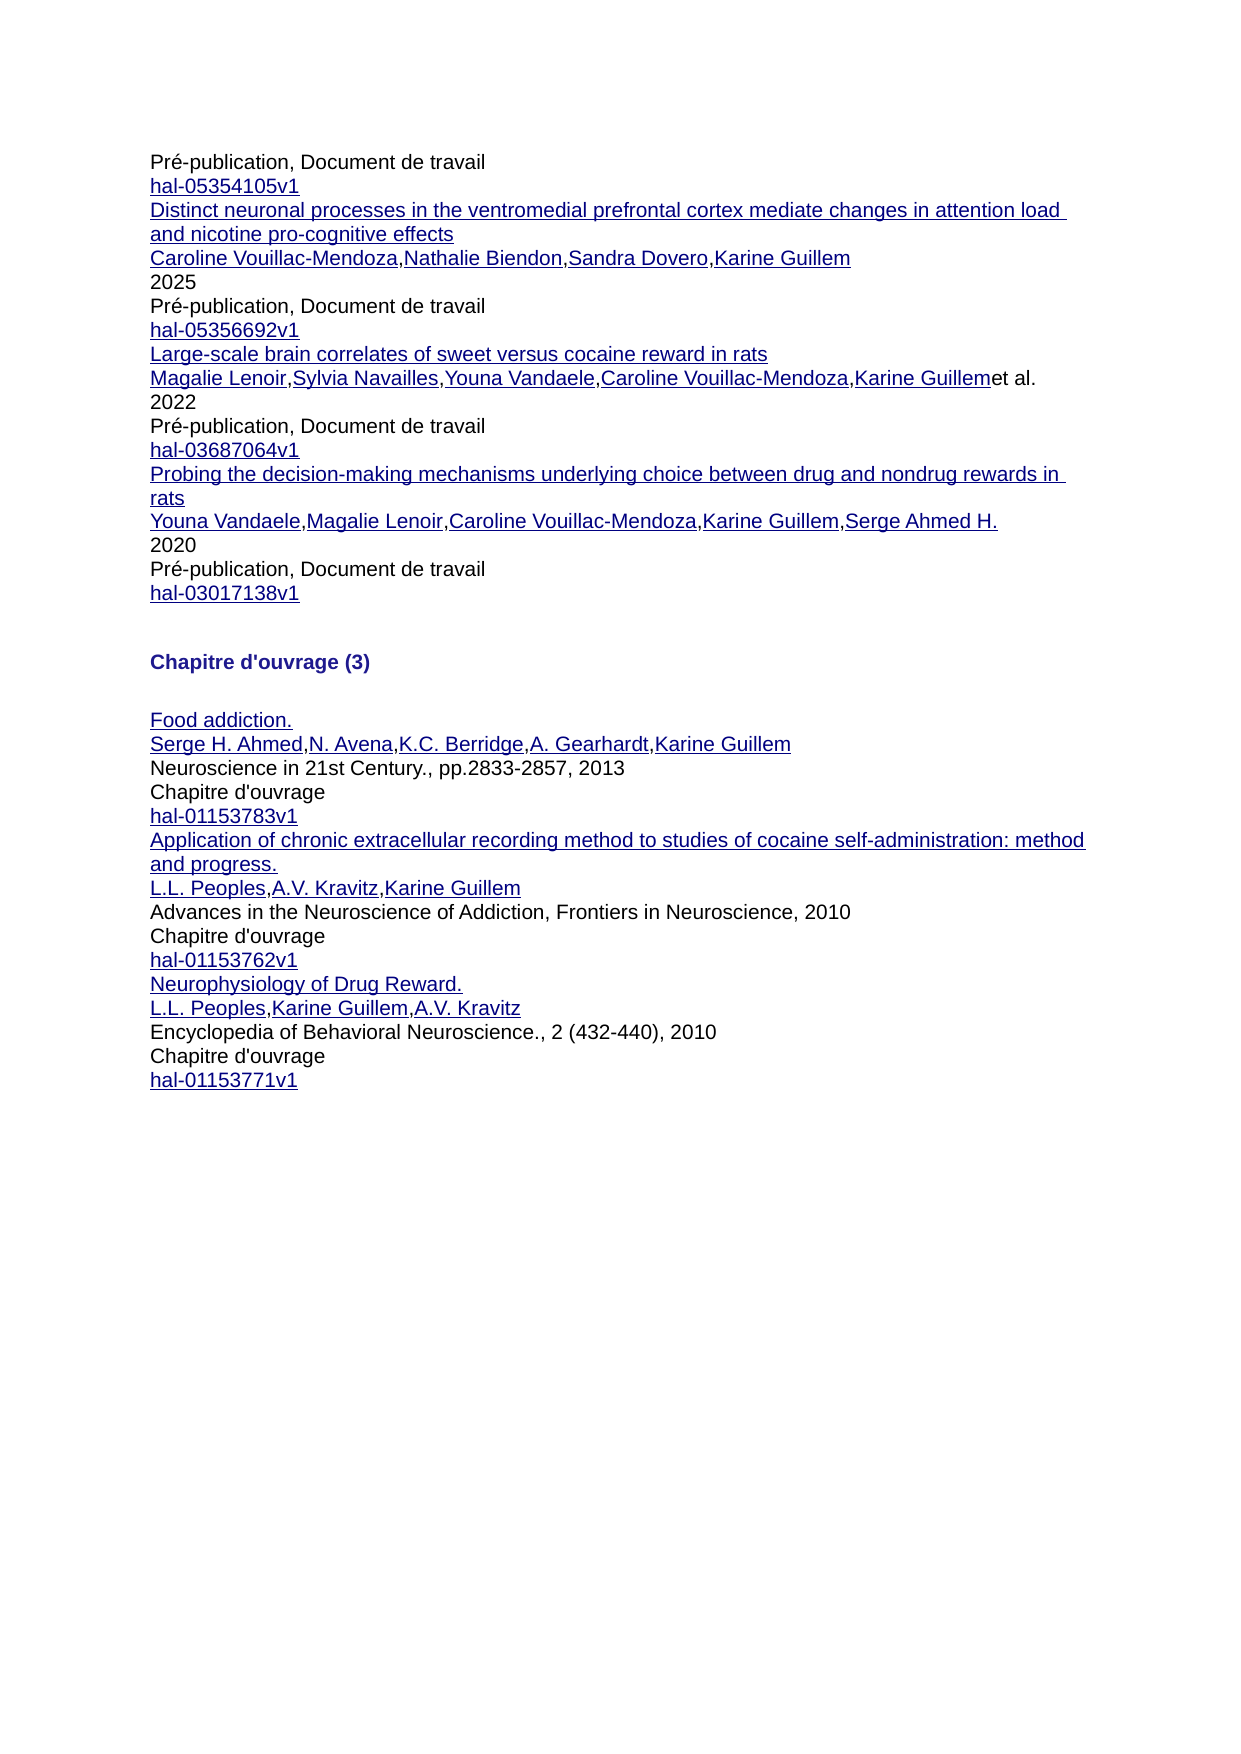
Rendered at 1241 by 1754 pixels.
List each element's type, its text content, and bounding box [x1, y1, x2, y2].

table_cell Large-scale brain correlates of sweet versus cocaine reward in rats Magalie Lenoir,Sylvia Navailles,Youna Vandaele,Caroline Vouillac-Mendoza,Karine Guillemet al. 2022 Pré-publication, Document de travail hal-03687064v1 [150, 342, 1090, 461]
subtitle Chapitre d'ouvrage (3) [150, 650, 1090, 674]
table_cell Probing the decision-making mechanisms underlying choice between drug and nondrug rewards in rats Youna Vandaele,Magalie Lenoir,Caroline Vouillac-Mendoza,Karine Guillem,Serge Ahmed H. 2020 Pré-publication, Document de travail hal-03017138v1 [150, 461, 1090, 605]
table_cell Neurophysiology of Drug Reward. L.L. Peoples,Karine Guillem,A.V. Kravitz Encyclopedia of Behavioral Neuroscience., 2 (432-440), 2010 Chapitre d'ouvrage hal-01153771v1 [150, 972, 1090, 1092]
table_header Pré-publication, Document de travail hal-05354105v1 [150, 150, 1090, 198]
table_cell Application of chronic extracellular recording method to studies of cocaine self-administration: method and progress. L.L. Peoples,A.V. Kravitz,Karine Guillem Advances in the Neuroscience of Addiction, Frontiers in Neuroscience, 2010 Chapitre d'ouvrage hal-01153762v1 [150, 828, 1090, 972]
table_cell Distinct neuronal processes in the ventromedial prefrontal cortex mediate changes in attention load and nicotine pro-cognitive effects Caroline Vouillac-Mendoza,Nathalie Biendon,Sandra Dovero,Karine Guillem 2025 Pré-publication, Document de travail hal-05356692v1 [150, 198, 1090, 342]
table_header Food addiction. Serge H. Ahmed,N. Avena,K.C. Berridge,A. Gearhardt,Karine Guillem Neuroscience in 21st Century., pp.2833-2857, 2013 Chapitre d'ouvrage hal-01153783v1 [150, 708, 1090, 828]
